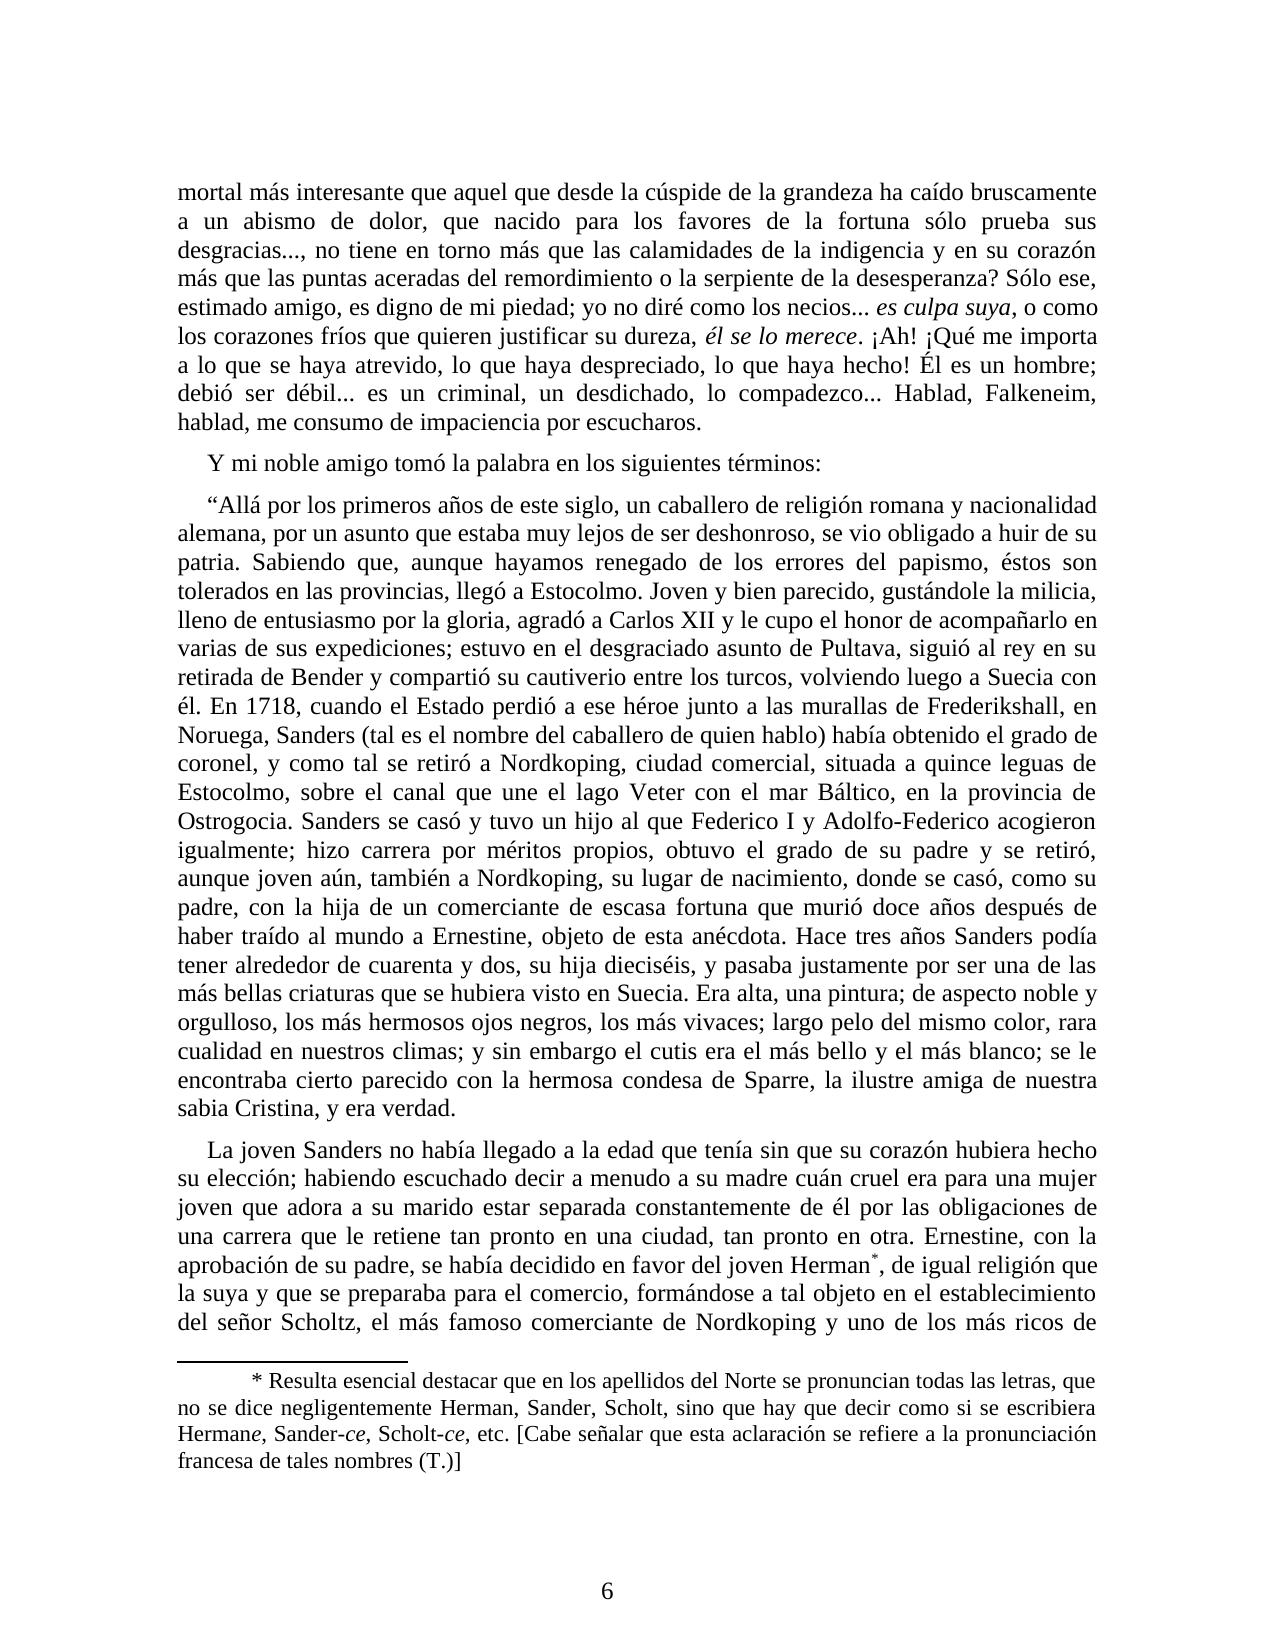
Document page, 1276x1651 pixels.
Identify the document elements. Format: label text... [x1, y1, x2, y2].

text mortal más interesante que aquel que desde la cúspide de la grandeza ha caído bruscamente a un abismo de dolor, que nacido para los favores de la fortuna sólo prueba sus desgracias..., no tiene en torno más que las calamidades de la indigencia y en su corazón más que las puntas aceradas del remordimiento o la serpiente de la desesperanza? Sólo ese, estimado amigo, es digno de mi piedad; yo no diré como los necios... es culpa suya, o como los corazones fríos que quieren justificar su dureza, él se lo merece. ¡Ah! ¡Qué me importa a lo que se haya atrevido, lo que haya despreciado, lo que haya hecho! Él es un hombre; debió ser débil... es un criminal, un desdichado, lo compadezco... Hablad, Falkeneim, hablad, me consumo de impaciencia por escucharos. [177, 177, 1098, 436]
text Y mi noble amigo tomó la palabra en los siguientes términos: [177, 448, 1098, 477]
text La joven Sanders no había llegado a la edad que tenía sin que su corazón hubiera hecho su elección; habiendo escuchado decir a menudo a su madre cuán cruel era para una mujer joven que adora a su marido estar separada constantemente de él por las obligaciones de una carrera que le retiene tan pronto en una ciudad, tan pronto en otra. Ernestine, con la aprobación de su padre, se había decidido en favor del joven Herman, de igual religión que la suya y que se preparaba para el comercio, formándose a tal objeto en el establecimiento del señor Scholtz, el más famoso comerciante de Nordkoping y uno de los más ricos de [177, 1135, 1098, 1336]
text Resulta esencial destacar que en los apellidos del Norte se pronuncian todas las letras, que no se dice negligentemente Herman, Sander, Scholt, sino que hay que decir como si se escribiera Hermane, Sander-ce, Scholt-ce, etc. [Cabe señalar que esta aclaración se refiere a la pronunciación francesa de tales nombres (T.)] [177, 1368, 1098, 1473]
text “Allá por los primeros años de este siglo, un caballero de religión romana y nacionalidad alemana, por un asunto que estaba muy lejos de ser deshonroso, se vio obligado a huir de su patria. Sabiendo que, aunque hayamos renegado de los errores del papismo, éstos son tolerados en las provincias, llegó a Estocolmo. Joven y bien parecido, gustándole la milicia, lleno de entusiasmo por la gloria, agradó a Carlos XII y le cupo el honor de acompañarlo en varias de sus expediciones; estuvo en el desgraciado asunto de Pultava, siguió al rey en su retirada de Bender y compartió su cautiverio entre los turcos, volviendo luego a Suecia con él. En 1718, cuando el Estado perdió a ese héroe junto a las murallas de Frederikshall, en Noruega, Sanders (tal es el nombre del caballero de quien hablo) había obtenido el grado de coronel, y como tal se retiró a Nordkoping, ciudad comercial, situada a quince leguas de Estocolmo, sobre el canal que une el lago Veter con el mar Báltico, en la provincia de Ostrogocia. Sanders se casó y tuvo un hijo al que Federico I y Adolfo-Federico acogieron igualmente; hizo carrera por méritos propios, obtuvo el grado de su padre y se retiró, aunque joven aún, también a Nordkoping, su lugar de nacimiento, donde se casó, como su padre, con la hija de un comerciante de escasa fortuna que murió doce años después de haber traído al mundo a Ernestine, objeto de esta anécdota. Hace tres años Sanders podía tener alrededor de cuarenta y dos, su hija dieciséis, y pasaba justamente por ser una de las más bellas criaturas que se hubiera visto en Suecia. Era alta, una pintura; de aspecto noble y orgulloso, los más hermosos ojos negros, los más vivaces; largo pelo del mismo color, rara cualidad en nuestros climas; y sin embargo el cutis era el más bello y el más blanco; se le encontraba cierto parecido con la hermosa condesa de Sparre, la ilustre amiga de nuestra sabia Cristina, y era verdad. [177, 490, 1098, 1122]
